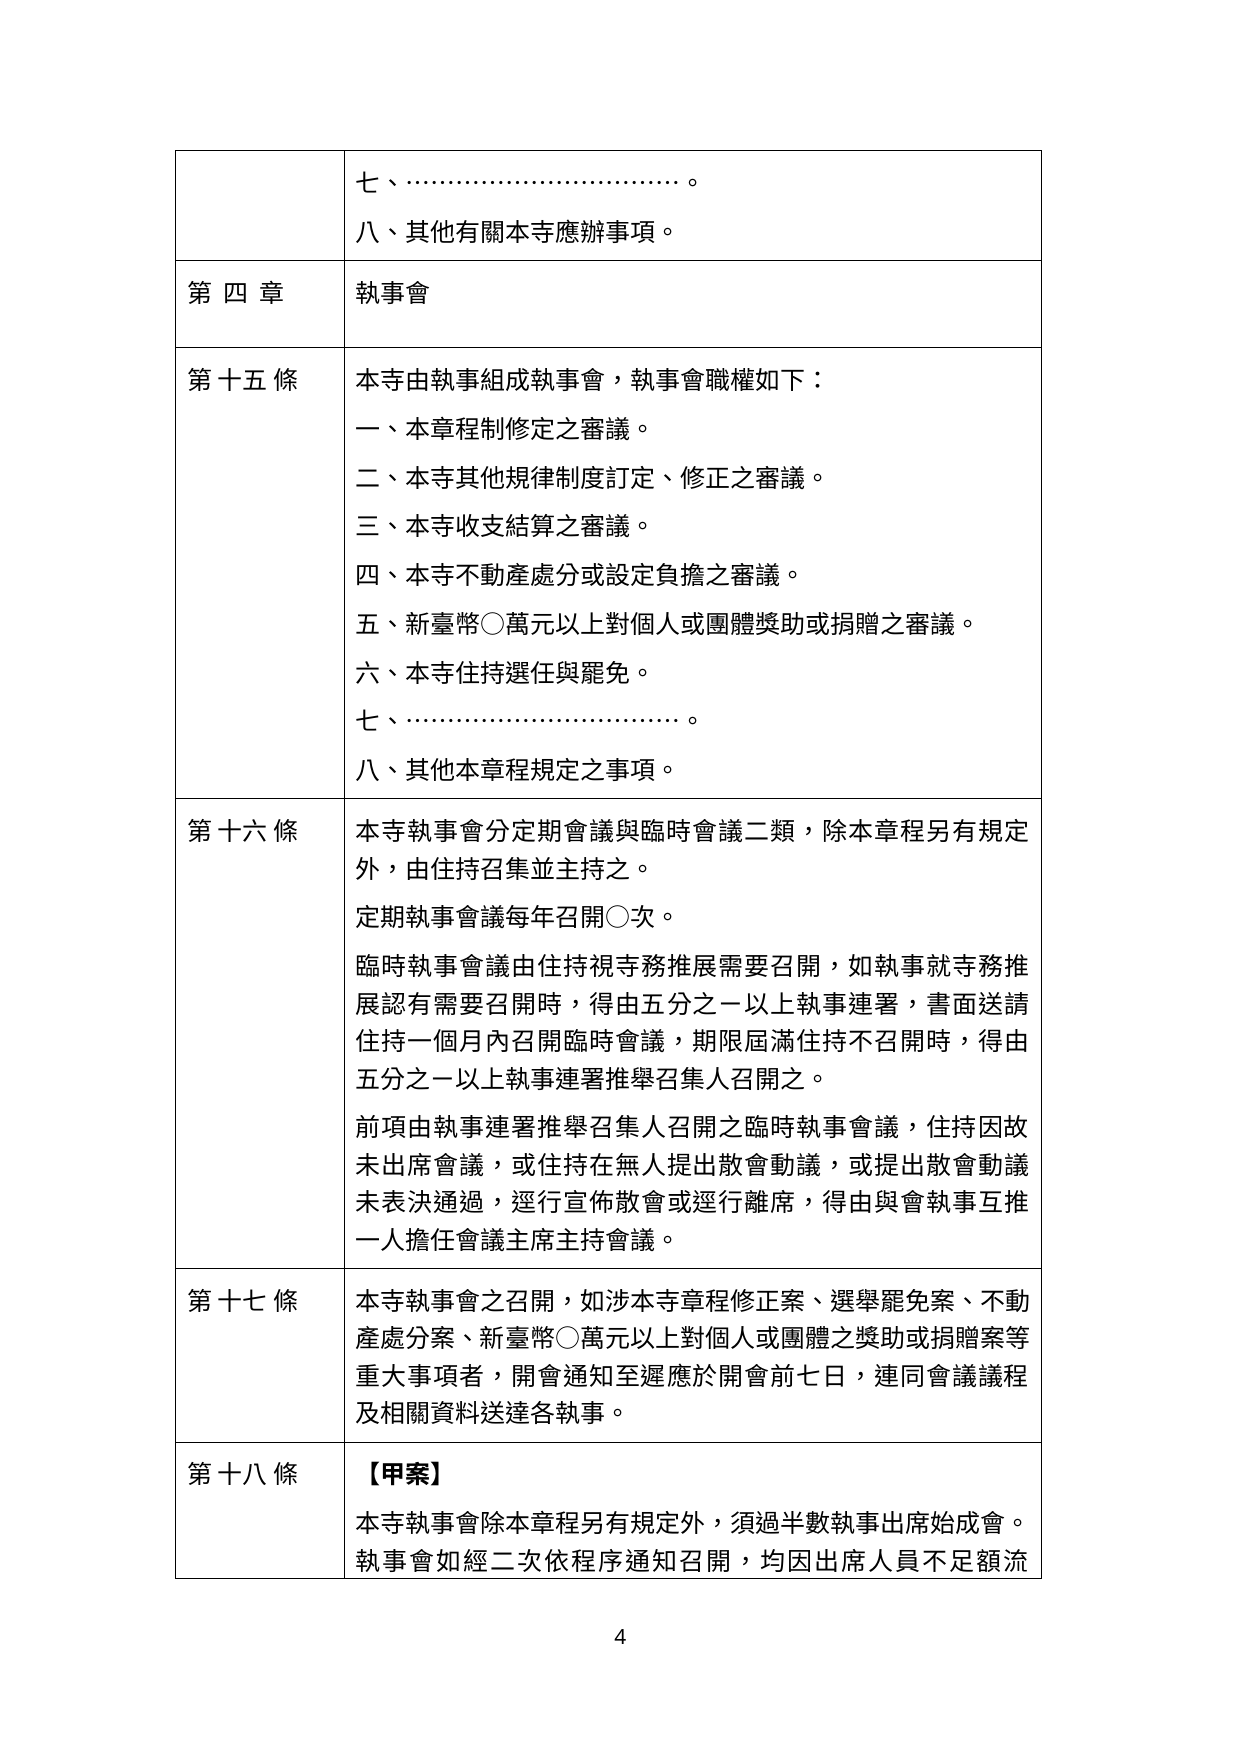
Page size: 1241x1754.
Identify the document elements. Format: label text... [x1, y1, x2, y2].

table_cell 執事會 [345, 261, 1041, 347]
table_cell 本寺執事會之召開，如涉本寺章程修正案、選舉罷免案、不動產處分案、新臺幣○萬元以上對個人或團體之獎助或捐贈案等重大事項者，開會通知至遲應於開會前七日，連同會議議程及相關資料送達各執事。 [345, 1269, 1041, 1442]
table_cell 第 四 章 [176, 261, 344, 347]
table_cell 七、……………………………。 八、其他有關本寺應辦事項。 [345, 151, 1041, 260]
table_cell 第 十五 條 [176, 348, 344, 798]
table_cell 本寺執事會分定期會議與臨時會議二類，除本章程另有規定外，由住持召集並主持之。 定期執事會議每年召開○次。 臨時執事會議由住持視寺務推展需要召開，如執事就寺務推展認有需要召開時，得由五分之ㄧ以上執事連署，書面送請住持一個月內召開臨時會議，期限屆滿住持不召開時，得由五分之ㄧ以上執事連署推舉召集人召開之。 前項由執事連署推舉召集人召開之臨時執事會議，住持因故未出席會議，或住持在無人提出散會動議，或提出散會動議未表決通過，逕行宣佈散會或逕行離席，得由與會執事互推一人擔任會議主席主持會議。 [345, 799, 1041, 1268]
table_cell 【甲案】 本寺執事會除本章程另有規定外，須過半數執事出席始成會。執事會如經二次依程序通知召開，均因出席人員不足額流 [345, 1443, 1041, 1578]
table_cell 第 十八 條 [176, 1443, 344, 1578]
table_cell [176, 151, 344, 260]
table_cell 本寺由執事組成執事會，執事會職權如下： 一、本章程制修定之審議。 二、本寺其他規律制度訂定、修正之審議。 三、本寺收支結算之審議。 四、本寺不動產處分或設定負擔之審議。 五、新臺幣○萬元以上對個人或團體獎助或捐贈之審議。 六、本寺住持選任與罷免。 七、……………………………。 八、其他本章程規定之事項。 [345, 348, 1041, 798]
table_cell 第 十六 條 [176, 799, 344, 1268]
table_cell 第 十七 條 [176, 1269, 344, 1442]
